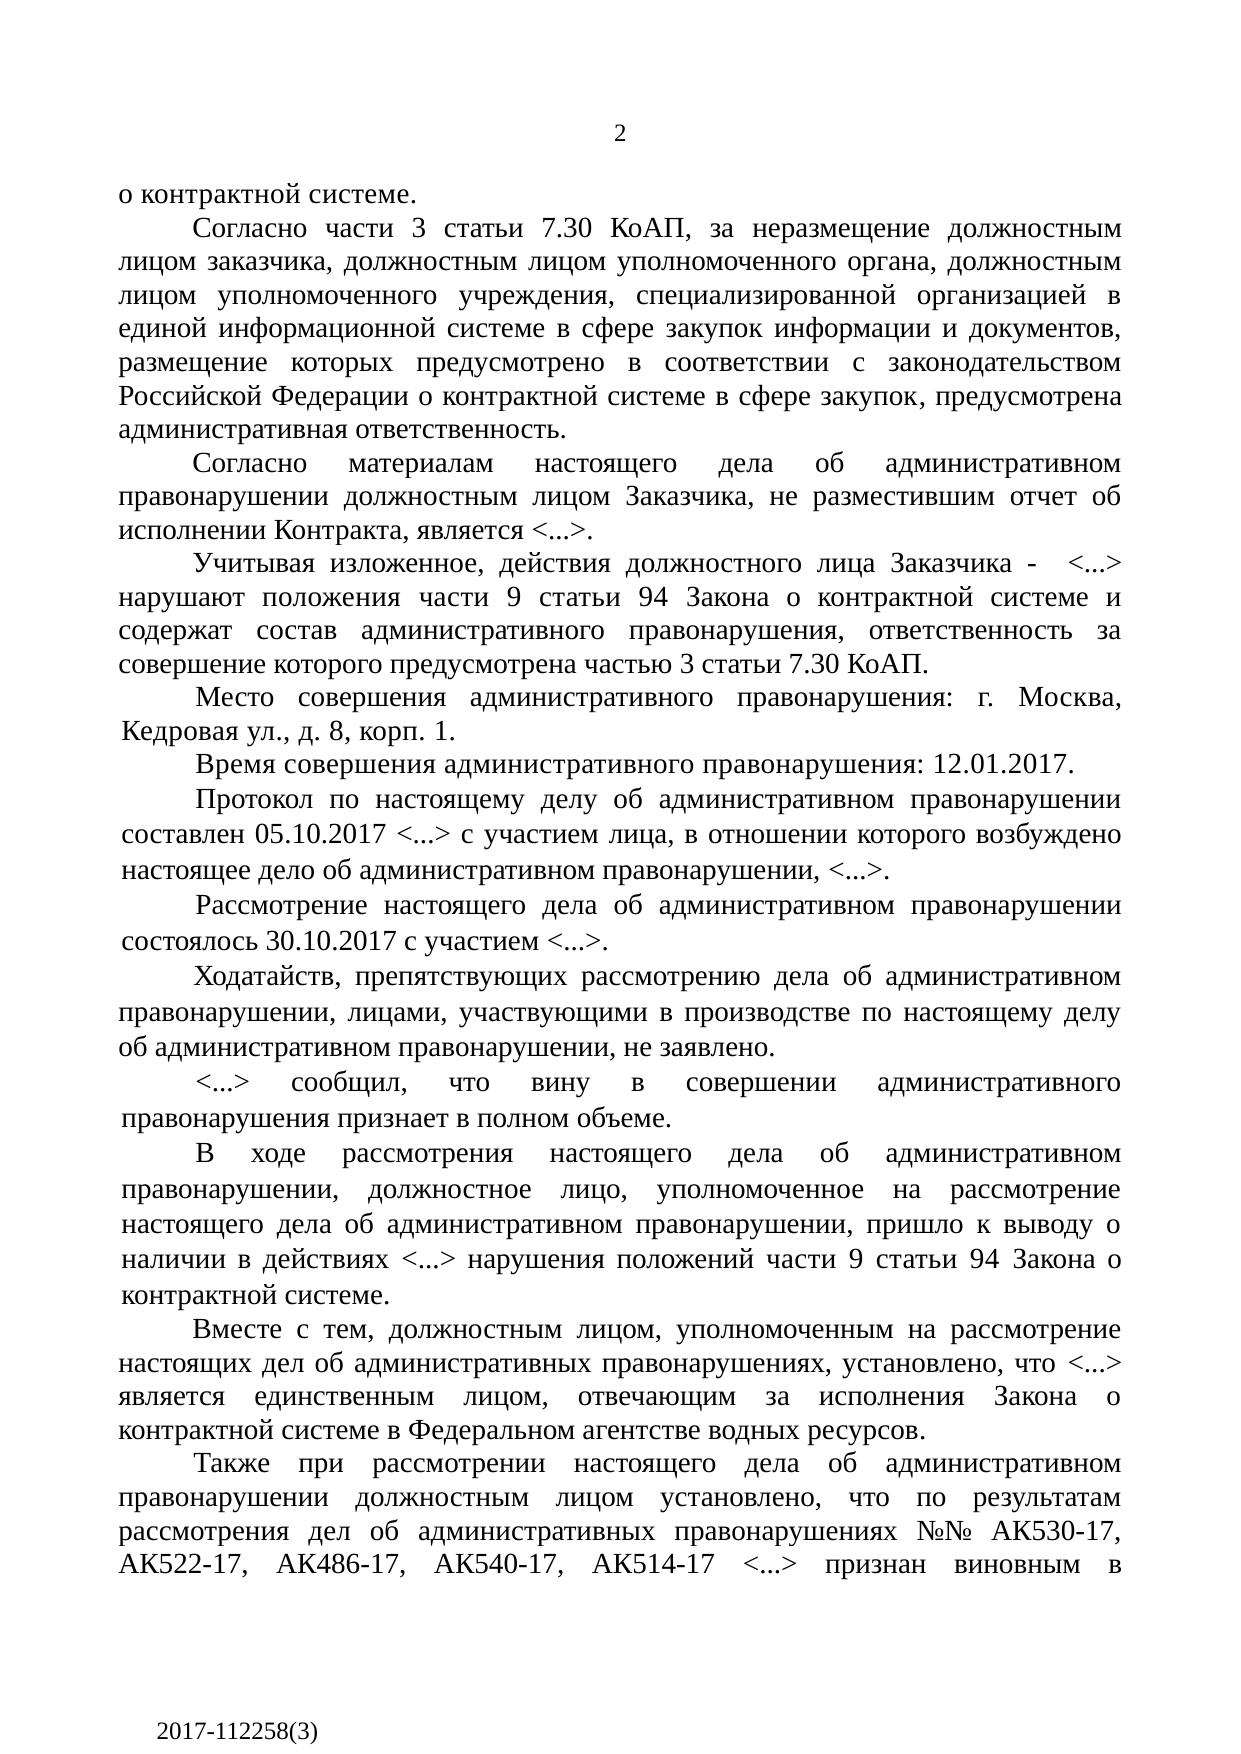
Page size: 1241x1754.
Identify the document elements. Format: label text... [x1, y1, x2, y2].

text <...> сообщил, что вину в совершении административного правонарушения признает в полном объеме. [121, 1063, 1122, 1134]
text Ходатайств, препятствующих рассмотрению дела об административном правонарушении, лицами, участвующими в производстве по настоящему делу об административном правонарушении, не заявлено. [118, 957, 1122, 1063]
text Также при рассмотрении настоящего дела об административном правонарушении должностным лицом установлено, что по результатам рассмотрения дел об административных правонарушениях №№ АК530-17, АК522-17, АК486-17, АК540-17, АК514-17 <...> признан виновным в [118, 1446, 1122, 1580]
text Место совершения административного правонарушения: г. Москва, Кедровая ул., д. 8, корп. 1. [121, 679, 1122, 747]
text Время совершения административного правонарушения: 12.01.2017. [121, 747, 1122, 780]
text о контрактной системе. [118, 176, 1122, 210]
text Рассмотрение настоящего дела об административном правонарушении состоялось 30.10.2017 с участием <...>. [121, 886, 1122, 957]
text Учитывая изложенное, действия должностного лица Заказчика - <...> нарушают положения части 9 статьи 94 Закона о контрактной системе и содержат состав административного правонарушения, ответственность за совершение которого предусмотрена частью 3 статьи 7.30 КоАП. [118, 545, 1122, 679]
text Протокол по настоящему делу об административном правонарушении составлен 05.10.2017 <...> с участием лица, в отношении которого возбуждено настоящее дело об административном правонарушении, <...>. [121, 780, 1122, 886]
text Согласно материалам настоящего дела об административном правонарушении должностным лицом Заказчика, не разместившим отчет об исполнении Контракта, является <...>. [118, 445, 1122, 545]
text Вместе с тем, должностным лицом, уполномоченным на рассмотрение настоящих дел об административных правонарушениях, установлено, что <...> является единственным лицом, отвечающим за исполнения Закона о контрактной системе в Федеральном агентстве водных ресурсов. [118, 1311, 1122, 1446]
text Согласно части 3 статьи 7.30 КоАП, за неразмещение должностным лицом заказчика, должностным лицом уполномоченного органа, должностным лицом уполномоченного учреждения, специализированной организацией в единой информационной системе в сфере закупок информации и документов, размещение которых предусмотрено в соответствии с законодательством Российской Федерации о контрактной системе в сфере закупок, предусмотрена административная ответственность. [118, 210, 1122, 445]
text В ходе рассмотрения настоящего дела об административном правонарушении, должностное лицо, уполномоченное на рассмотрение настоящего дела об административном правонарушении, пришло к выводу о наличии в действиях <...> нарушения положений части 9 статьи 94 Закона о контрактной системе. [121, 1134, 1122, 1311]
